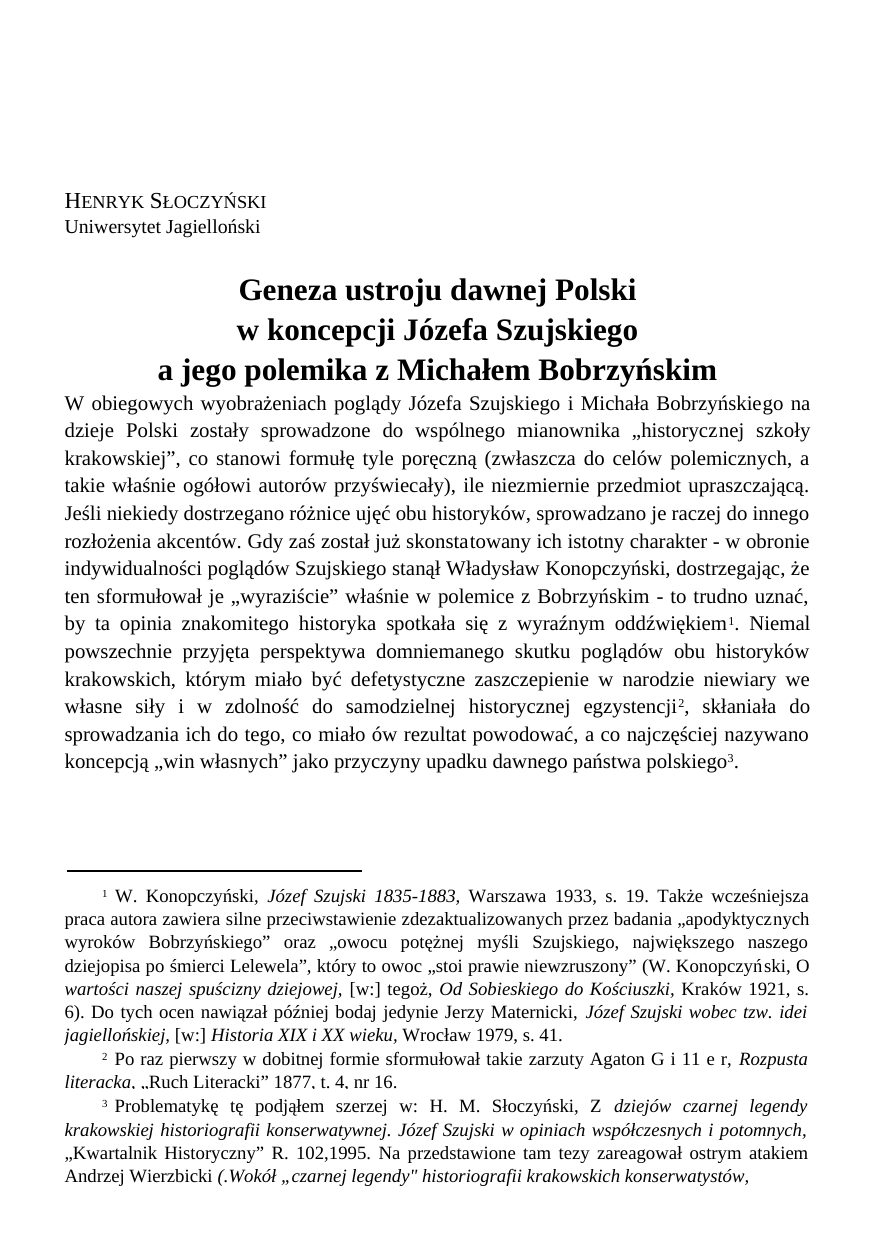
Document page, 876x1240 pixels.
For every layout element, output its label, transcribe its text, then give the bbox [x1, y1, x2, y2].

text Henryk Słoczyński [64, 187, 810, 214]
text 3 Problematykę tę podjąłem szerzej w: H. M. Słoczyński, Z dziejów czarnej legendy krakowskiej historiografii konserwatywnej. Józef Szujski w opiniach współczesnych i potomnych, „Kwartalnik Historyczny” R. 102,1995. Na przedstawione tam tezy zareagował ostrym atakiem Andrzej Wierzbicki (.Wokół „czarnej legendy" historiografii krakowskich konserwatystów, [64, 1095, 809, 1187]
text Uniwersytet Jagielloński [64, 215, 810, 238]
text 2 Po raz pierwszy w dobitnej formie sformułował takie zarzuty Agaton G i 11 e r, Rozpusta literacka, „Ruch Literacki” 1877, t. 4, nr 16. [64, 1048, 809, 1088]
text 1 W. Konopczyński, Józef Szujski 1835-1883, Warszawa 1933, s. 19. Także wcześniejsza praca autora zawiera silne przeciwstawienie zdezaktualizowanych przez badania „apodyktycz­nych wyroków Bobrzyńskiego” oraz „owocu potężnej myśli Szujskiego, największego naszego dziejopisa po śmierci Lelewela”, który to owoc „stoi prawie niewzruszony” (W. Konopczyń­ski, O wartości naszej spuścizny dziejowej, [w:] tegoż, Od Sobieskiego do Kościuszki, Kraków 1921, s. 6). Do tych ocen nawiązał później bodaj jedynie Jerzy Maternicki, Józef Szujski wobec tzw. idei jagiellońskiej, [w:] Historia XIX i XX wieku, Wrocław 1979, s. 41. [64, 885, 809, 1044]
subtitle Geneza ustroju dawnej Polski w koncepcji Józefa Szujskiego a jego polemika z Michałem Bobrzyńskim [64, 271, 810, 387]
text W obiegowych wyobrażeniach poglądy Józefa Szujskiego i Michała Bobrzyńskie­go na dzieje Polski zostały sprowadzone do wspólnego mianownika „historycz­nej szkoły krakowskiej”, co stanowi formułę tyle poręczną (zwłaszcza do celów polemicznych, a takie właśnie ogółowi autorów przyświecały), ile niezmiernie przedmiot upraszczającą. Jeśli niekiedy dostrzegano różnice ujęć obu historyków, sprowadzano je raczej do innego rozłożenia akcentów. Gdy zaś został już skonsta­towany ich istotny charakter - w obronie indywidualności poglądów Szujskiego stanął Władysław Konopczyński, dostrzegając, że ten sformułował je „wyraziście” właśnie w polemice z Bobrzyńskim - to trudno uznać, by ta opinia znakomitego historyka spotkała się z wyraźnym oddźwiękiem1. Niemal powszechnie przyjęta perspektywa domniemanego skutku poglądów obu historyków krakowskich, któ­rym miało być defetystyczne zaszczepienie w narodzie niewiary we własne siły i w zdolność do samodzielnej historycznej egzystencji2, skłaniała do sprowadza­nia ich do tego, co miało ów rezultat powodować, a co najczęściej nazywano kon­cepcją „win własnych” jako przyczyny upadku dawnego państwa polskiego3. [64, 391, 810, 773]
